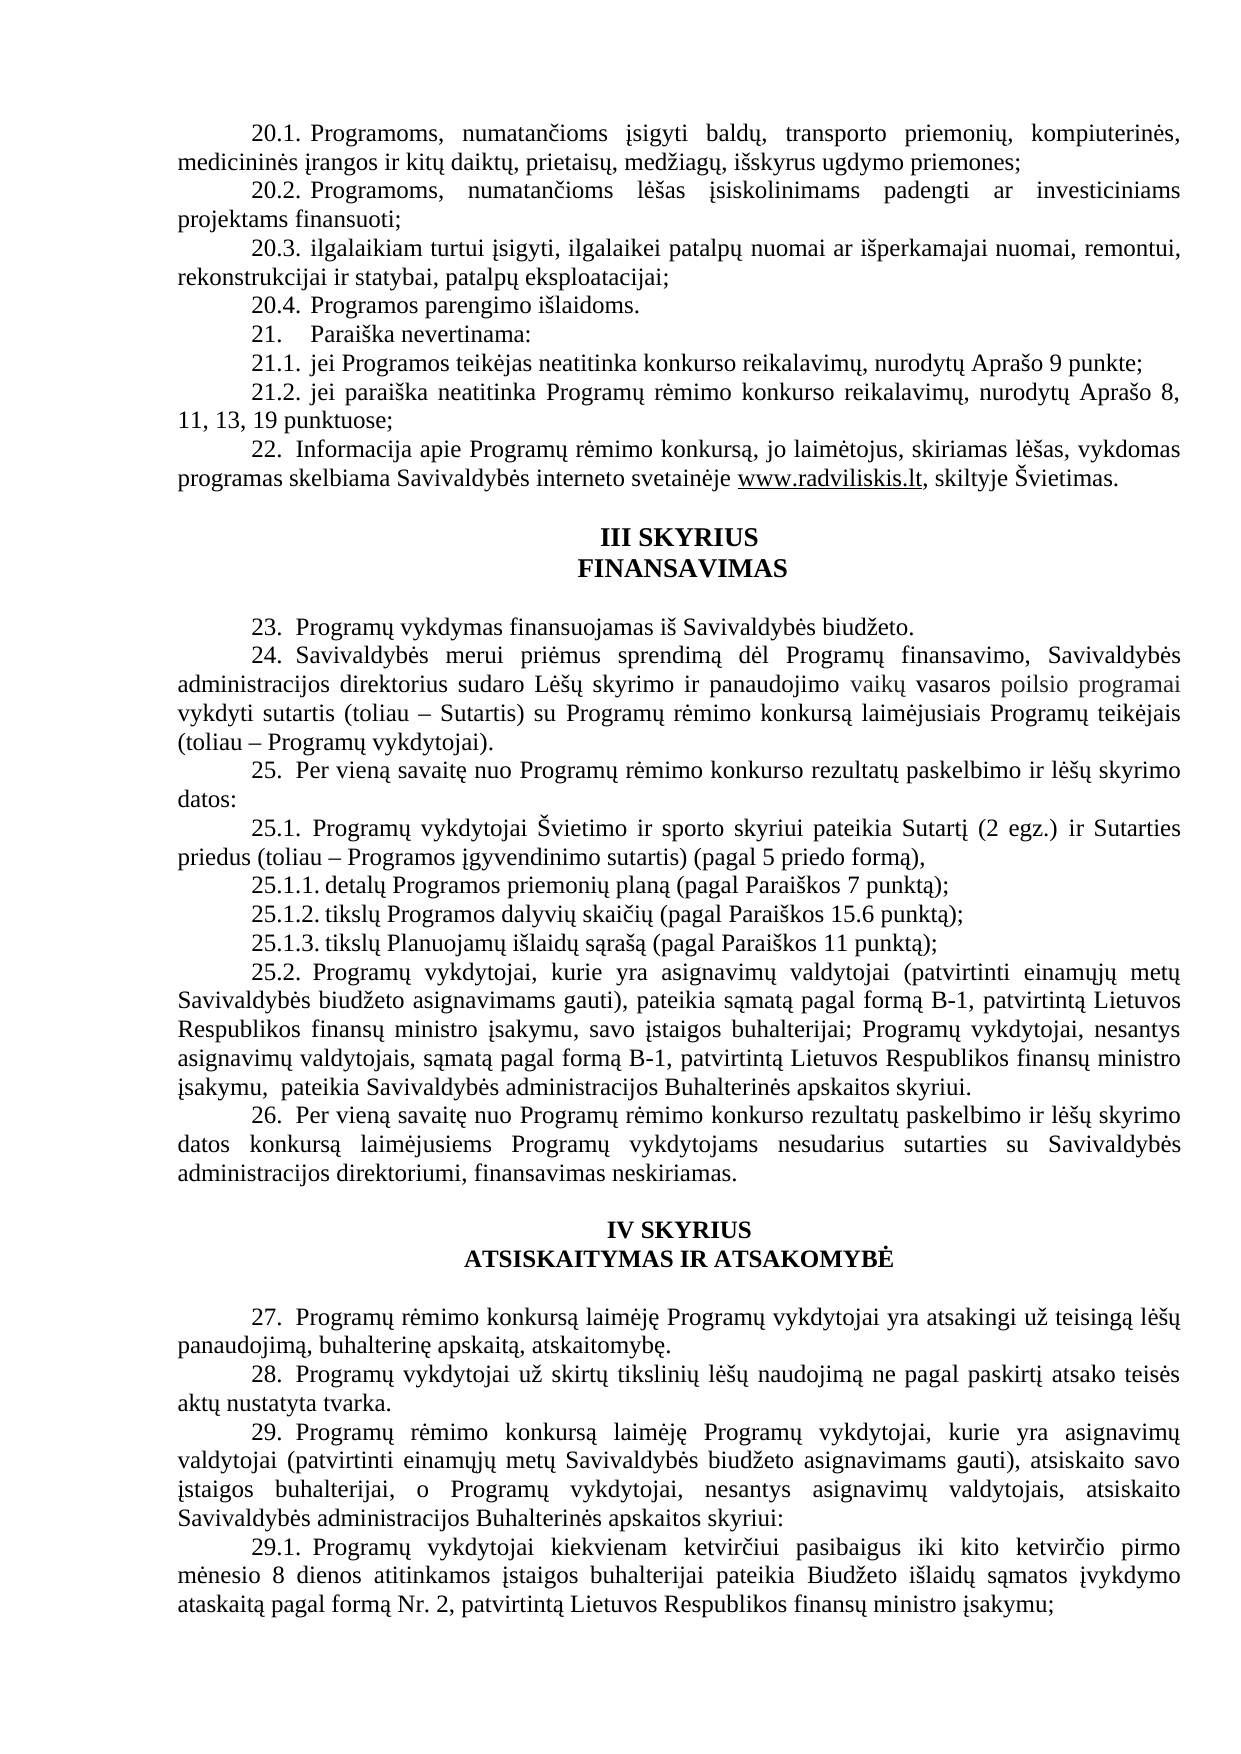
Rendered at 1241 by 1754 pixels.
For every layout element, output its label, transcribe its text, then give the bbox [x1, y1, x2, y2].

text 28. Programų vykdytojai už skirtų tikslinių lėšų naudojimą ne pagal paskirtį atsako teisės aktų nustatyta tvarka. [177, 1359, 1181, 1417]
text 25.1. Programų vykdytojai Švietimo ir sporto skyriui pateikia Sutartį (2 egz.) ir Sutarties priedus (toliau – Programos įgyvendinimo sutartis) (pagal 5 priedo formą), [177, 813, 1181, 870]
text 25.1.3. tikslų Planuojamų išlaidų sąrašą (pagal Paraiškos 11 punktą); [177, 928, 1181, 957]
text III SKYRIUS [177, 521, 1181, 552]
text 25. Per vieną savaitę nuo Programų rėmimo konkurso rezultatų paskelbimo ir lėšų skyrimo datos: [177, 755, 1181, 813]
text 29.1. Programų vykdytojai kiekvienam ketvirčiui pasibaigus iki kito ketvirčio pirmo mėnesio 8 dienos atitinkamos įstaigos buhalterijai pateikia Biudžeto išlaidų sąmatos įvykdymo ataskaitą pagal formą Nr. 2, patvirtintą Lietuvos Respublikos finansų ministro įsakymu; [177, 1532, 1181, 1618]
text 21.1. jei Programos teikėjas neatitinka konkurso reikalavimų, nurodytų Aprašo 9 punkte; [177, 348, 1181, 377]
text 20.3. ilgalaikiam turtui įsigyti, ilgalaikei patalpų nuomai ar išperkamajai nuomai, remontui, rekonstrukcijai ir statybai, patalpų eksploatacijai; [177, 233, 1181, 291]
text FINANSAVIMAS [177, 552, 1181, 583]
text 29. Programų rėmimo konkursą laimėję Programų vykdytojai, kurie yra asignavimų valdytojai (patvirtinti einamųjų metų Savivaldybės biudžeto asignavimams gauti), atsiskaito savo įstaigos buhalterijai, o Programų vykdytojai, nesantys asignavimų valdytojais, atsiskaito Savivaldybės administracijos Buhalterinės apskaitos skyriui: [177, 1417, 1181, 1532]
text 26. Per vieną savaitę nuo Programų rėmimo konkurso rezultatų paskelbimo ir lėšų skyrimo datos konkursą laimėjusiems Programų vykdytojams nesudarius sutarties su Savivaldybės administracijos direktoriumi, finansavimas neskiriamas. [177, 1100, 1181, 1187]
subtitle IV SKYRIUS [177, 1215, 1181, 1244]
text 21. Paraiška nevertinama: [251, 319, 1181, 348]
text 23. Programų vykdymas finansuojamas iš Savivaldybės biudžeto. [177, 612, 1181, 640]
text 25.2. Programų vykdytojai, kurie yra asignavimų valdytojai (patvirtinti einamųjų metų Savivaldybės biudžeto asignavimams gauti), pateikia sąmatą pagal formą B-1, patvirtintą Lietuvos Respublikos finansų ministro įsakymu, savo įstaigos buhalterijai; Programų vykdytojai, nesantys asignavimų valdytojais, sąmatą pagal formą B-1, patvirtintą Lietuvos Respublikos finansų ministro įsakymu, pateikia Savivaldybės administracijos Buhalterinės apskaitos skyriui. [177, 957, 1181, 1100]
text 25.1.2. tikslų Programos dalyvių skaičių (pagal Paraiškos 15.6 punktą); [177, 899, 1181, 928]
text 25.1.1. detalų Programos priemonių planą (pagal Paraiškos 7 punktą); [177, 870, 1181, 899]
text 24. Savivaldybės merui priėmus sprendimą dėl Programų finansavimo, Savivaldybės administracijos direktorius sudaro Lėšų skyrimo ir panaudojimo vaikų vasaros poilsio programai vykdyti sutartis (toliau – Sutartis) su Programų rėmimo konkursą laimėjusiais Programų teikėjais (toliau – Programų vykdytojai). [177, 640, 1181, 755]
text 20.1. Programoms, numatančioms įsigyti baldų, transporto priemonių, kompiuterinės, medicininės įrangos ir kitų daiktų, prietaisų, medžiagų, išskyrus ugdymo priemones; [177, 118, 1181, 176]
text 21.2. jei paraiška neatitinka Programų rėmimo konkurso reikalavimų, nurodytų Aprašo 8, 11, 13, 19 punktuose; [177, 377, 1181, 434]
text 20.4. Programos parengimo išlaidoms. [251, 291, 1181, 319]
text 27. Programų rėmimo konkursą laimėję Programų vykdytojai yra atsakingi už teisingą lėšų panaudojimą, buhalterinę apskaitą, atskaitomybę. [177, 1302, 1181, 1359]
text 20.2. Programoms, numatančioms lėšas įsiskolinimams padengti ar investiciniams projektams finansuoti; [177, 176, 1181, 233]
subtitle ATSISKAITYMAS IR ATSAKOMYBĖ [177, 1244, 1181, 1273]
text 22. Informacija apie Programų rėmimo konkursą, jo laimėtojus, skiriamas lėšas, vykdomas programas skelbiama Savivaldybės interneto svetainėje www.radviliskis.lt, skiltyje Švietimas. [177, 434, 1181, 492]
